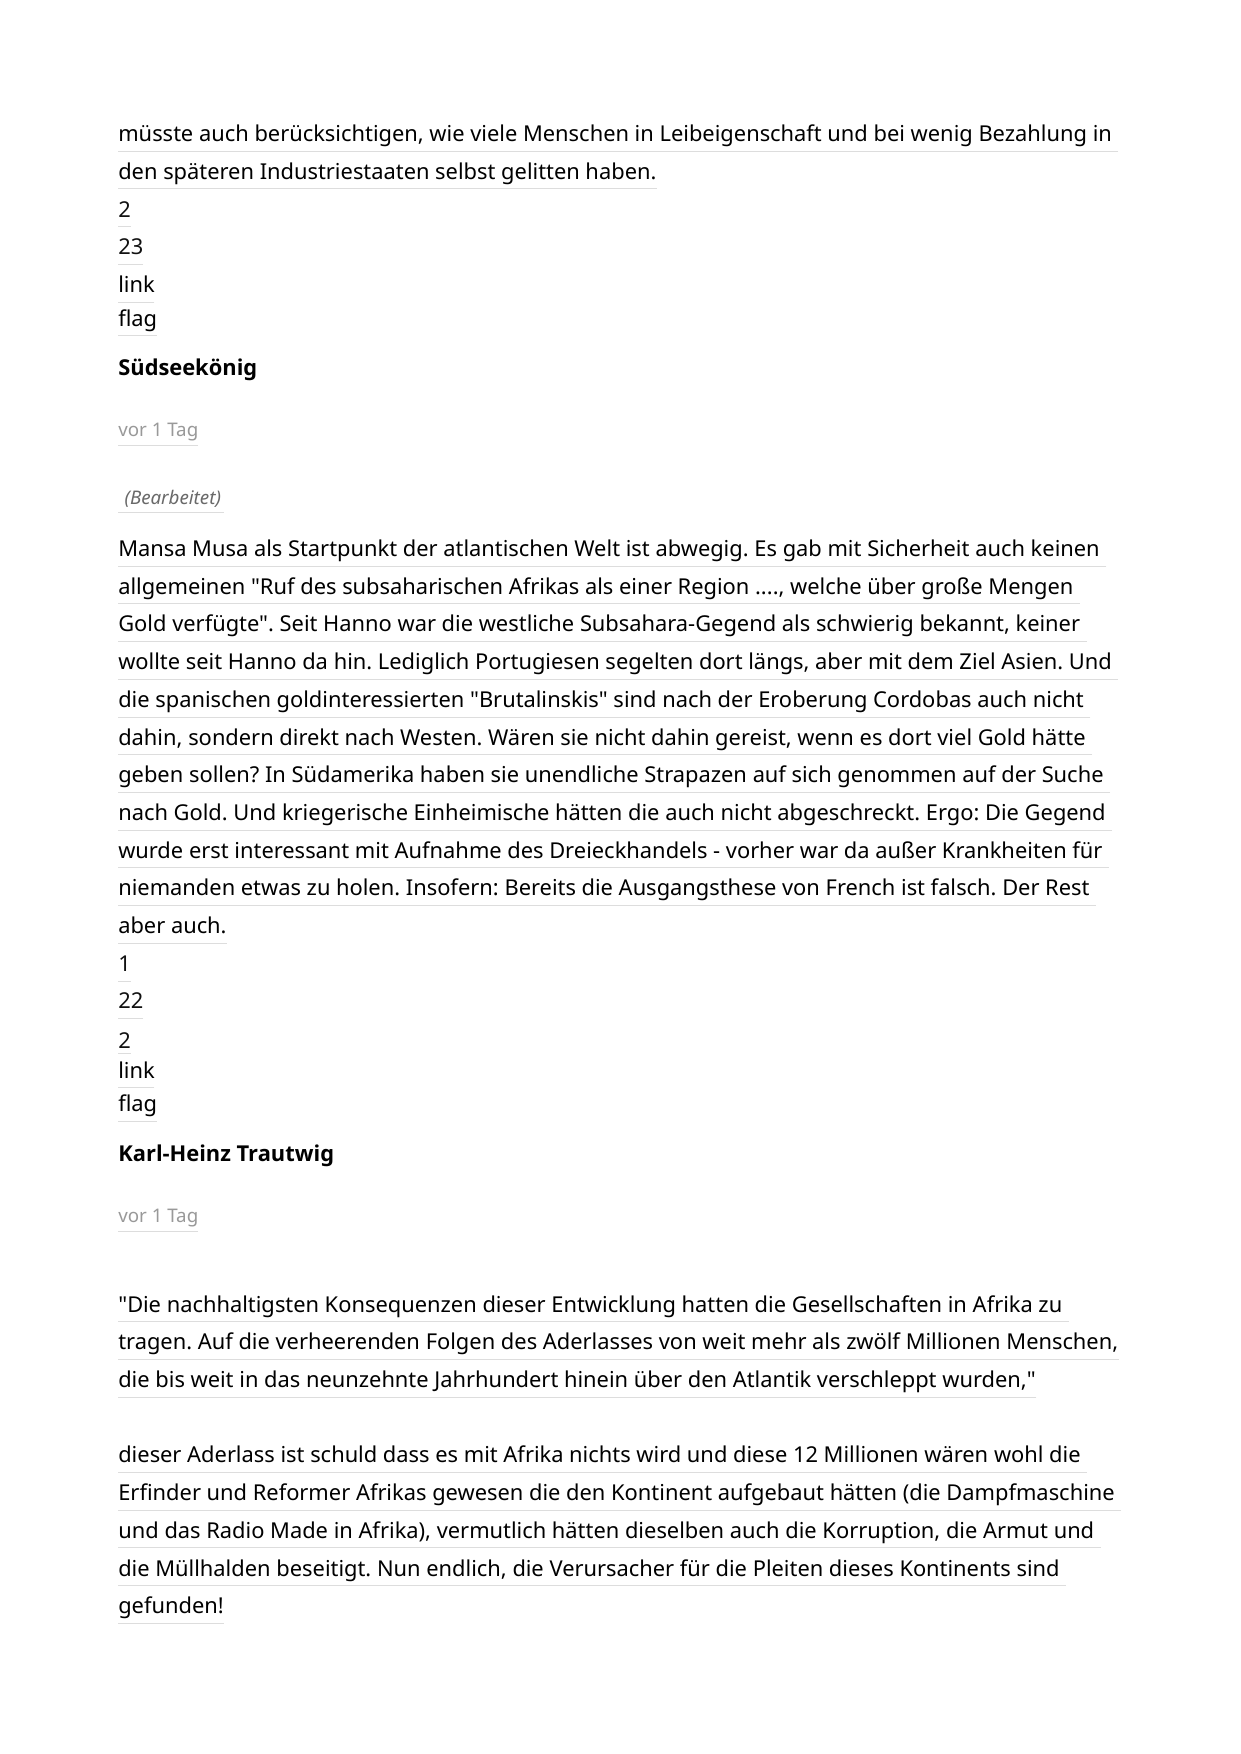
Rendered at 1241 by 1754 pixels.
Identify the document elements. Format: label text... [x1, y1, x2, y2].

text link [118, 1054, 1122, 1088]
text Mansa Musa als Startpunkt der atlantischen Welt ist abwegig. Es gab mit Sicherheit auch keinen allgemeinen "Ruf des subsaharischen Afrikas als einer Region ...., welche über große Mengen Gold verfügte". Seit Hanno war die westliche Subsahara-Gegend als schwierig bekannt, keiner wollte seit Hanno da hin. Lediglich Portugiesen segelten dort längs, aber mit dem Ziel Asien. Und die spanischen goldinteressierten "Brutalinskis" sind nach der Eroberung Cordobas auch nicht dahin, sondern direkt nach Westen. Wären sie nicht dahin gereist, wenn es dort viel Gold hätte geben sollen? In Südamerika haben sie unendliche Strapazen auf sich genommen auf der Suche nach Gold. Und kriegerische Einheimische hätten die auch nicht abgeschreckt. Ergo: Die Gegend wurde erst interessant mit Aufnahme des Dreieckhandels - vorher war da außer Krankheiten für niemanden etwas zu holen. Insofern: Bereits die Ausgangsthese von French ist falsch. Der Rest aber auch. [118, 533, 1122, 944]
text Karl-Heinz Trautwig [118, 1138, 1122, 1167]
text flag [118, 303, 1122, 336]
text 1 [118, 948, 1122, 982]
text 23 [118, 231, 1122, 265]
text vor 1 Tag [118, 417, 1117, 446]
text 2 [118, 193, 1122, 227]
text Südseekönig [118, 352, 1122, 382]
text 2 [118, 1023, 1122, 1054]
text link [118, 269, 1122, 303]
text flag [118, 1088, 1122, 1122]
text müsste auch berücksichtigen, wie viele Menschen in Leibeigenschaft und bei wenig Bezahlung in den späteren Industriestaaten selbst gelitten haben. [118, 118, 1122, 189]
text und das Radio Made in Afrika), vermutlich hätten dieselben auch die Korruption, die Armut und die Müllhalden beseitigt. Nun endlich, die Verursacher für die Pleiten dieses Kontinents sind gefunden! [118, 1511, 1122, 1624]
text 22 [118, 986, 1122, 1019]
text "Die nachhaltigsten Konsequenzen dieser Entwicklung hatten die Gesellschaften in Afrika zu tragen. Auf die verheerenden Folgen des Aderlasses von weit mehr als zwölf Millionen Menschen, die bis weit in das neunzehnte Jahrhundert hinein über den Atlantik verschleppt wurden," dieser Aderlass ist schuld dass es mit Afrika nichts wird und diese 12 Millionen wären wohl die Erfinder und Reformer Afrikas gewesen die den Kontinent aufgebaut hätten (die Dampfmaschine [118, 1251, 1122, 1510]
text (Bearbeitet) [118, 481, 1122, 513]
text vor 1 Tag [118, 1202, 1117, 1232]
